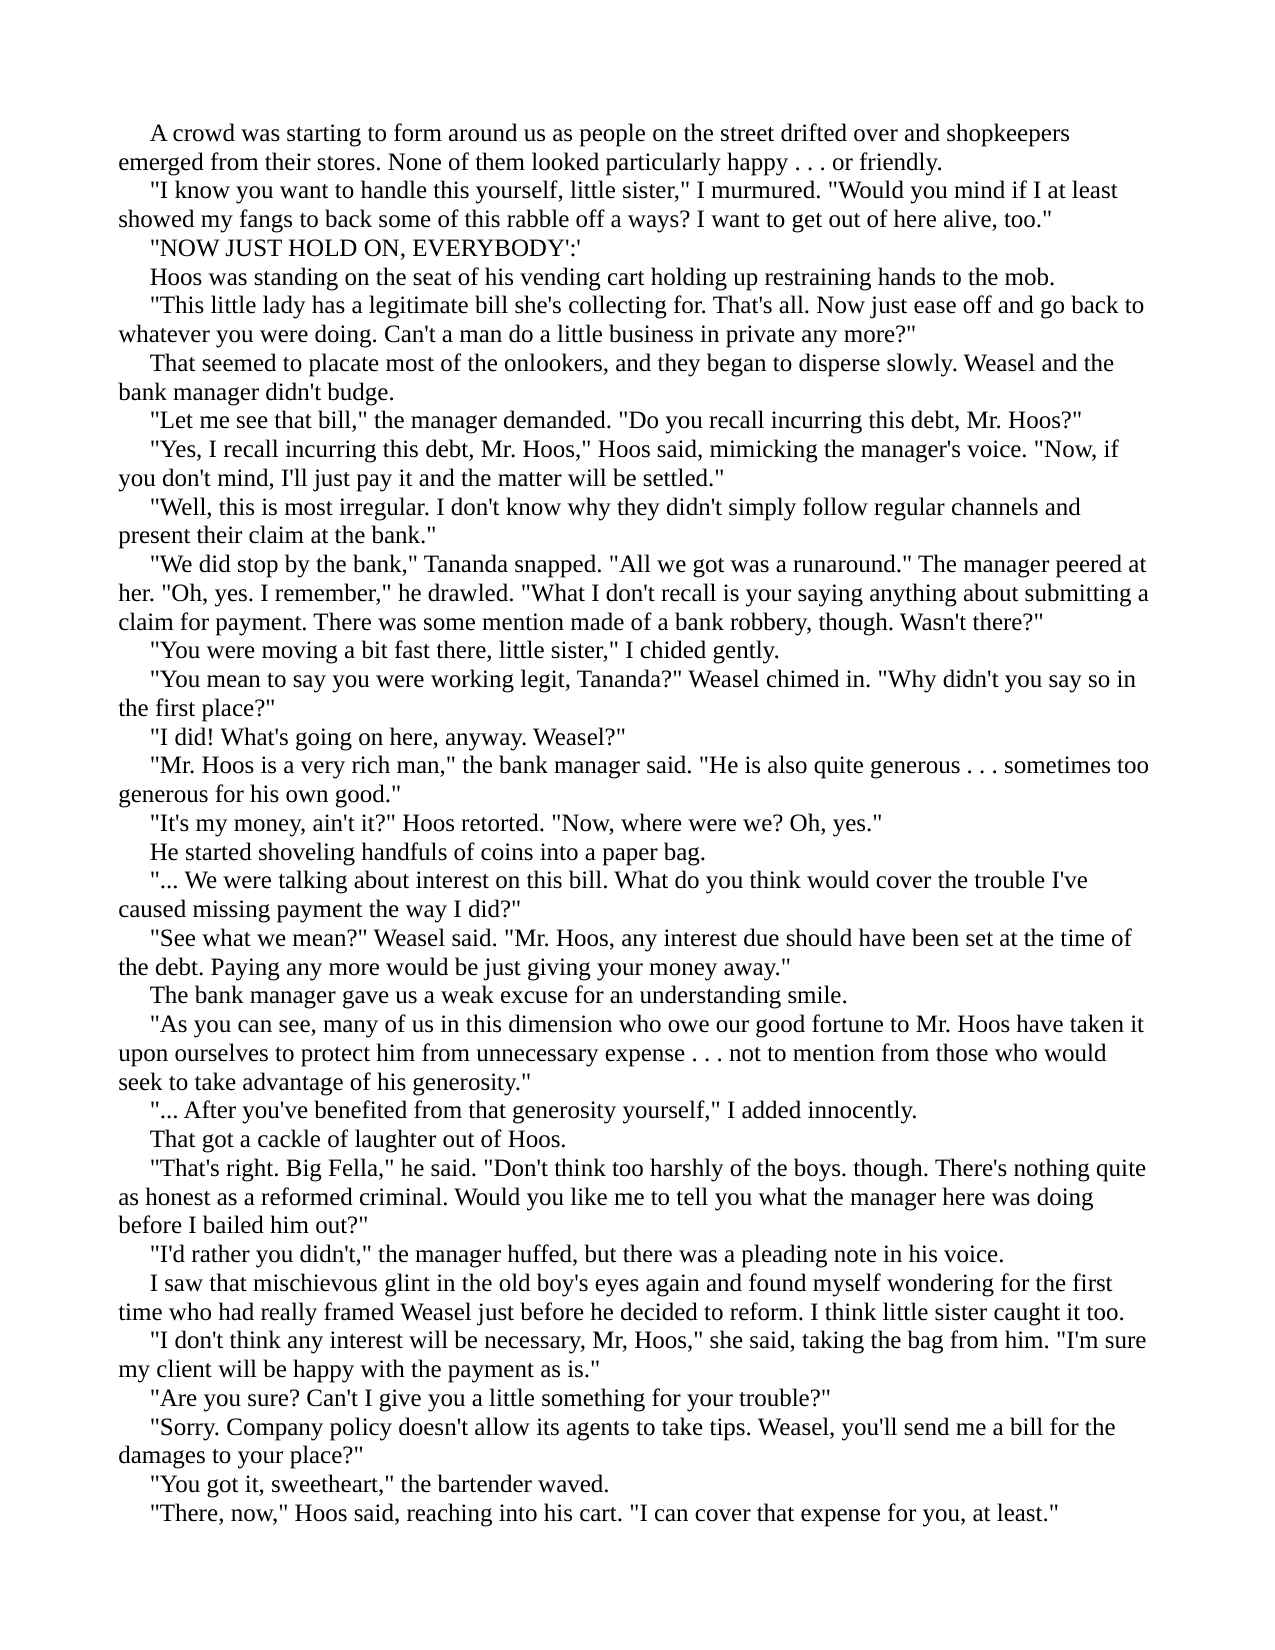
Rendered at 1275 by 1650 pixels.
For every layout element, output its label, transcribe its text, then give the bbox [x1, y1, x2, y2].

text "... After you've benefited from that generosity yourself," I added innocently. [118, 1096, 1157, 1124]
text "I don't think any interest will be necessary, Mr, Hoos," she said, taking the bag from him. "I'm sure my client will be happy with the payment as is." [118, 1326, 1157, 1383]
text I saw that mischievous glint in the old boy's eyes again and found myself wondering for the first time who had really framed Weasel just before he decided to reform. I think little sister caught it too. [118, 1268, 1157, 1326]
text Hoos was standing on the seat of his vending cart holding up restraining hands to the mob. [118, 262, 1157, 291]
text "You got it, sweetheart," the bartender waved. [118, 1469, 1157, 1498]
text "That's right. Big Fella," he said. "Don't think too harshly of the boys. though. There's nothing quite as honest as a reformed criminal. Would you like me to tell you what the manager here was doing before I bailed him out?" [118, 1153, 1157, 1239]
text "We did stop by the bank," Tananda snapped. "All we got was a runaround." The manager peered at her. "Oh, yes. I remember," he drawled. "What I don't recall is your saying anything about submitting a claim for payment. There was some mention made of a bank robbery, though. Wasn't there?" [118, 549, 1157, 636]
text "I know you want to handle this yourself, little sister," I murmured. "Would you mind if I at least showed my fangs to back some of this rabble off a ways? I want to get out of here alive, too." [118, 176, 1157, 233]
text "Are you sure? Can't I give you a little something for your trouble?" [118, 1383, 1157, 1412]
text That seemed to placate most of the onlookers, and they began to disperse slowly. Weasel and the bank manager didn't budge. [118, 348, 1157, 406]
text "As you can see, many of us in this dimension who owe our good fortune to Mr. Hoos have taken it upon ourselves to protect him from unnecessary expense . . . not to mention from those who would seek to take advantage of his generosity." [118, 1009, 1157, 1096]
text "... We were talking about interest on this bill. What do you think would cover the trouble I've caused missing payment the way I did?" [118, 866, 1157, 923]
text "You were moving a bit fast there, little sister," I chided gently. [118, 636, 1157, 664]
text "Mr. Hoos is a very rich man," the bank manager said. "He is also quite generous . . . sometimes too generous for his own good." [118, 751, 1157, 808]
text "See what we mean?" Weasel said. "Mr. Hoos, any interest due should have been set at the time of the debt. Paying any more would be just giving your money away." [118, 923, 1157, 981]
text "This little lady has a legitimate bill she's collecting for. That's all. Now just ease off and go back to whatever you were doing. Can't a man do a little business in private any more?" [118, 291, 1157, 348]
text "I did! What's going on here, anyway. Weasel?" [118, 722, 1157, 751]
text "You mean to say you were working legit, Tananda?" Weasel chimed in. "Why didn't you say so in the first place?" [118, 664, 1157, 722]
text "There, now," Hoos said, reaching into his cart. "I can cover that expense for you, at least." [118, 1498, 1157, 1527]
text "Well, this is most irregular. I don't know why they didn't simply follow regular channels and present their claim at the bank." [118, 492, 1157, 549]
text That got a cackle of laughter out of Hoos. [118, 1124, 1157, 1153]
text The bank manager gave us a weak excuse for an understanding smile. [118, 981, 1157, 1009]
text "NOW JUST HOLD ON, EVERYBODY':' [118, 233, 1157, 262]
text A crowd was starting to form around us as people on the street drifted over and shopkeepers emerged from their stores. None of them looked particularly happy . . . or friendly. [118, 118, 1157, 176]
text "It's my money, ain't it?" Hoos retorted. "Now, where were we? Oh, yes." [118, 808, 1157, 837]
text "Let me see that bill," the manager demanded. "Do you recall incurring this debt, Mr. Hoos?" [118, 406, 1157, 434]
text He started shoveling handfuls of coins into a paper bag. [118, 837, 1157, 866]
text "I'd rather you didn't," the manager huffed, but there was a pleading note in his voice. [118, 1239, 1157, 1268]
text "Sorry. Company policy doesn't allow its agents to take tips. Weasel, you'll send me a bill for the damages to your place?" [118, 1412, 1157, 1469]
text "Yes, I recall incurring this debt, Mr. Hoos," Hoos said, mimicking the manager's voice. "Now, if you don't mind, I'll just pay it and the matter will be settled." [118, 434, 1157, 492]
